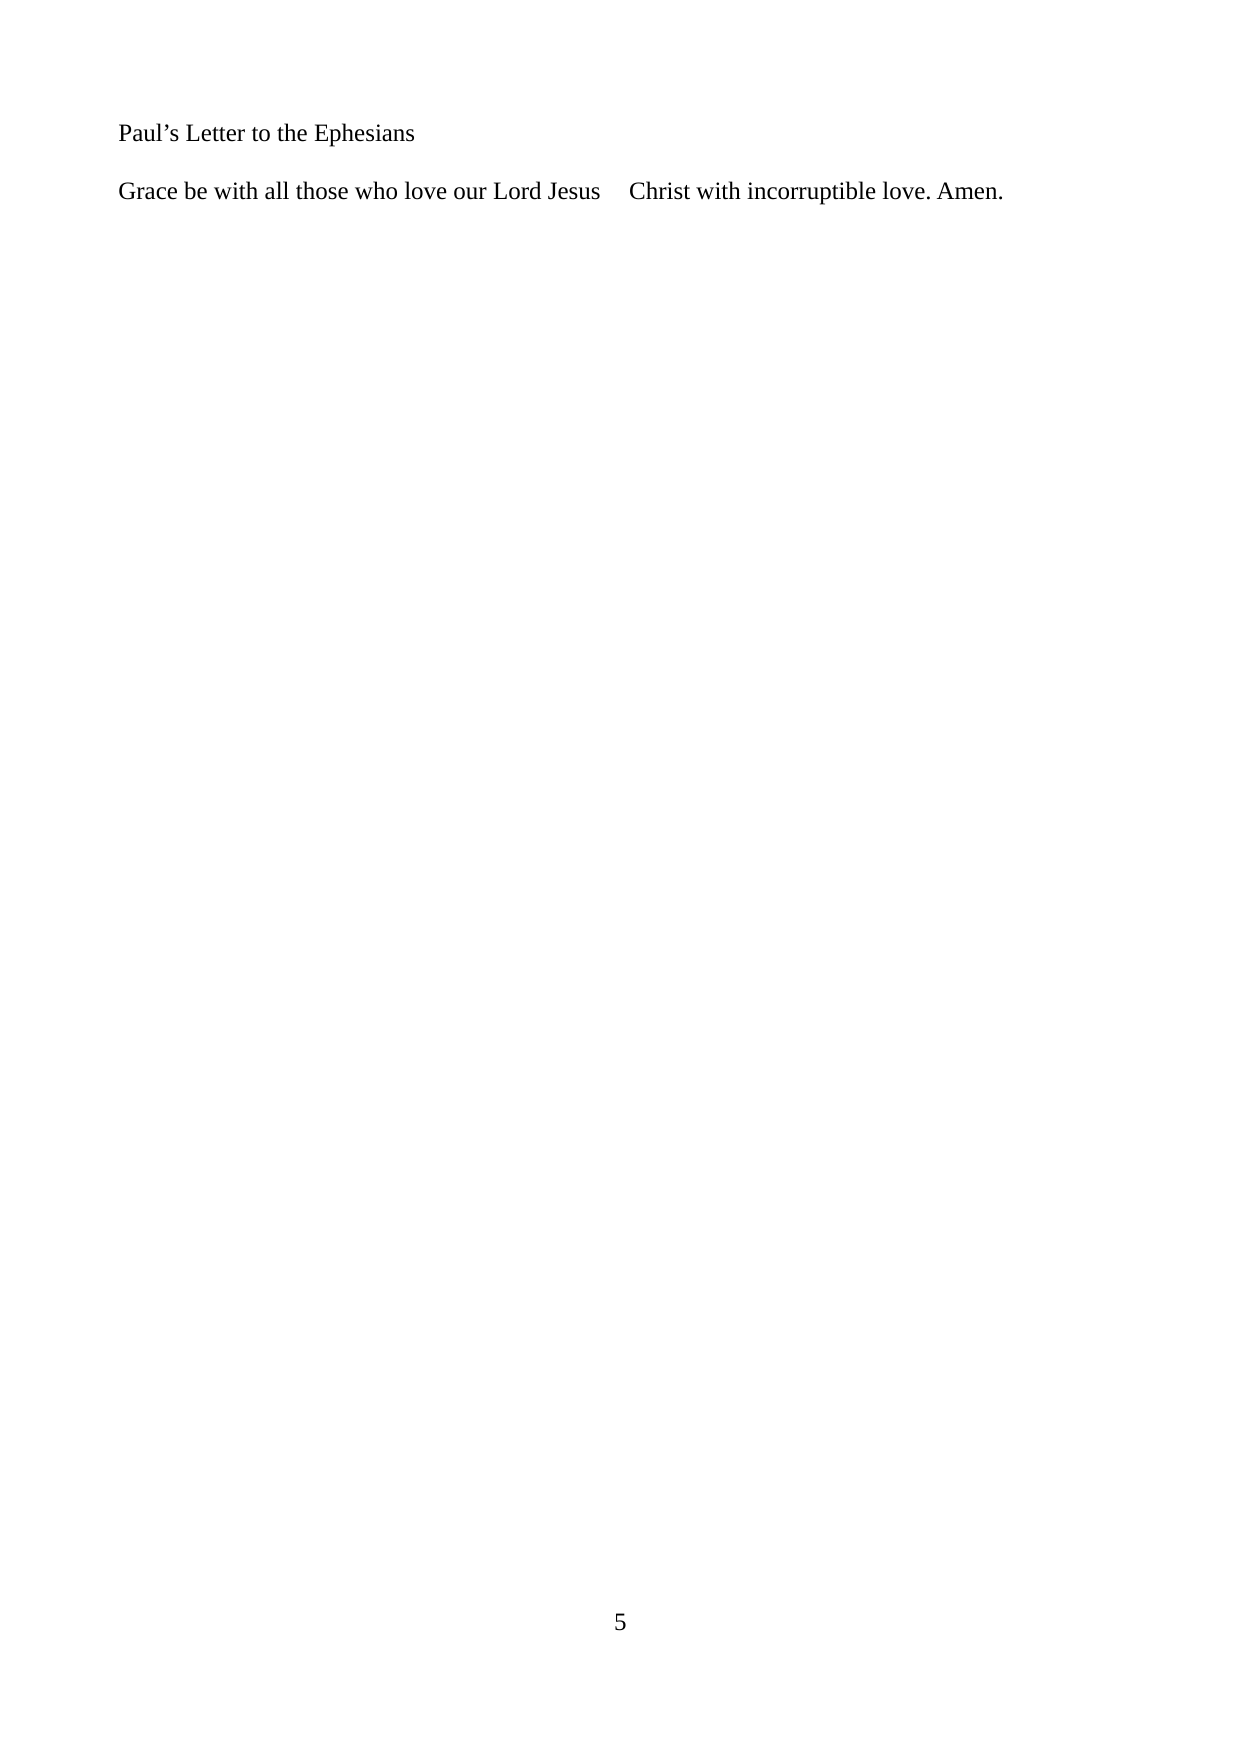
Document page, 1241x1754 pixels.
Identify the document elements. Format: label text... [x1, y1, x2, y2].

text Christ with incorruptible love. Amen. [629, 176, 1122, 205]
text Grace be with all those who love our Lord Jesus [118, 176, 611, 205]
